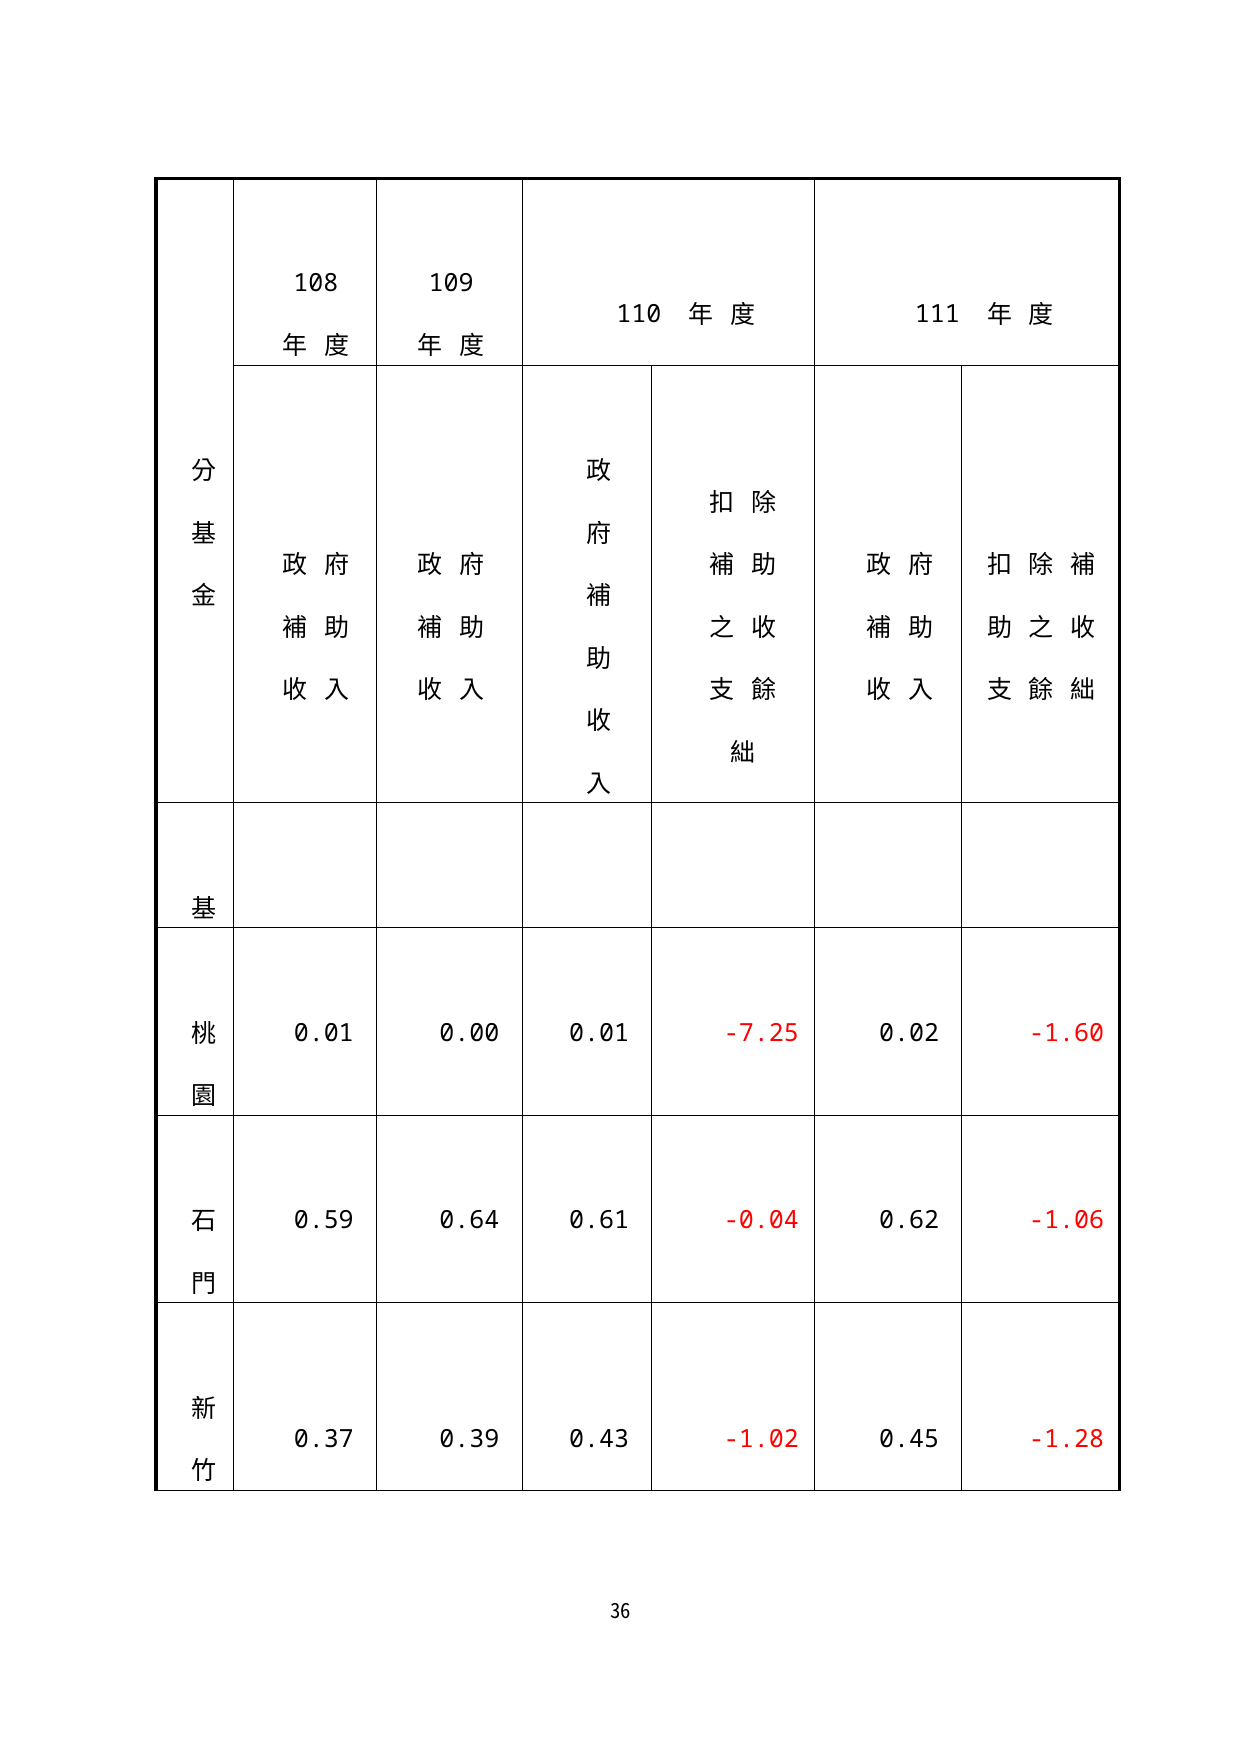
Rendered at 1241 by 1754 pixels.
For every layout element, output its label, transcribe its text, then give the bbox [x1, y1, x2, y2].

table_cell 新竹 [158, 1303, 233, 1490]
table_cell -1.06 [962, 1116, 1118, 1302]
table_cell 政府補助收入 [234, 366, 376, 802]
table_cell [815, 803, 961, 927]
table_cell 政府補助收入 [377, 366, 522, 802]
table_cell -1.02 [652, 1303, 814, 1490]
table_cell 扣除補助之收支餘絀 [962, 366, 1118, 802]
table_cell 0.45 [815, 1303, 961, 1490]
table_header 分基金 [158, 180, 233, 802]
table_header 110年度 [523, 180, 814, 365]
table_header 109年度 [377, 180, 522, 365]
table_cell [234, 803, 376, 927]
table_cell 桃園 [158, 928, 233, 1115]
table_header 111年度 [815, 180, 1118, 365]
table_cell 0.01 [523, 928, 651, 1115]
table_cell 政府補助收入 [523, 366, 651, 802]
table_cell [377, 803, 522, 927]
table_cell 政府補助收入 [815, 366, 961, 802]
table_cell -1.60 [962, 928, 1118, 1115]
table_cell -1.28 [962, 1303, 1118, 1490]
table_cell 扣除補助之收支餘絀 [652, 366, 814, 802]
table_header 108年度 [234, 180, 376, 365]
table_cell [962, 803, 1118, 927]
table_cell 0.61 [523, 1116, 651, 1302]
table_cell 0.02 [815, 928, 961, 1115]
table_cell 0.59 [234, 1116, 376, 1302]
table_cell 0.64 [377, 1116, 522, 1302]
table_cell 石門 [158, 1116, 233, 1302]
table_cell 0.00 [377, 928, 522, 1115]
table_cell 0.62 [815, 1116, 961, 1302]
table_cell -7.25 [652, 928, 814, 1115]
table_cell 0.01 [234, 928, 376, 1115]
table_cell -0.04 [652, 1116, 814, 1302]
table_cell [652, 803, 814, 927]
table_cell [523, 803, 651, 927]
table_cell 0.39 [377, 1303, 522, 1490]
table_cell 0.37 [234, 1303, 376, 1490]
table_cell 基 [158, 803, 233, 927]
table_cell 0.43 [523, 1303, 651, 1490]
